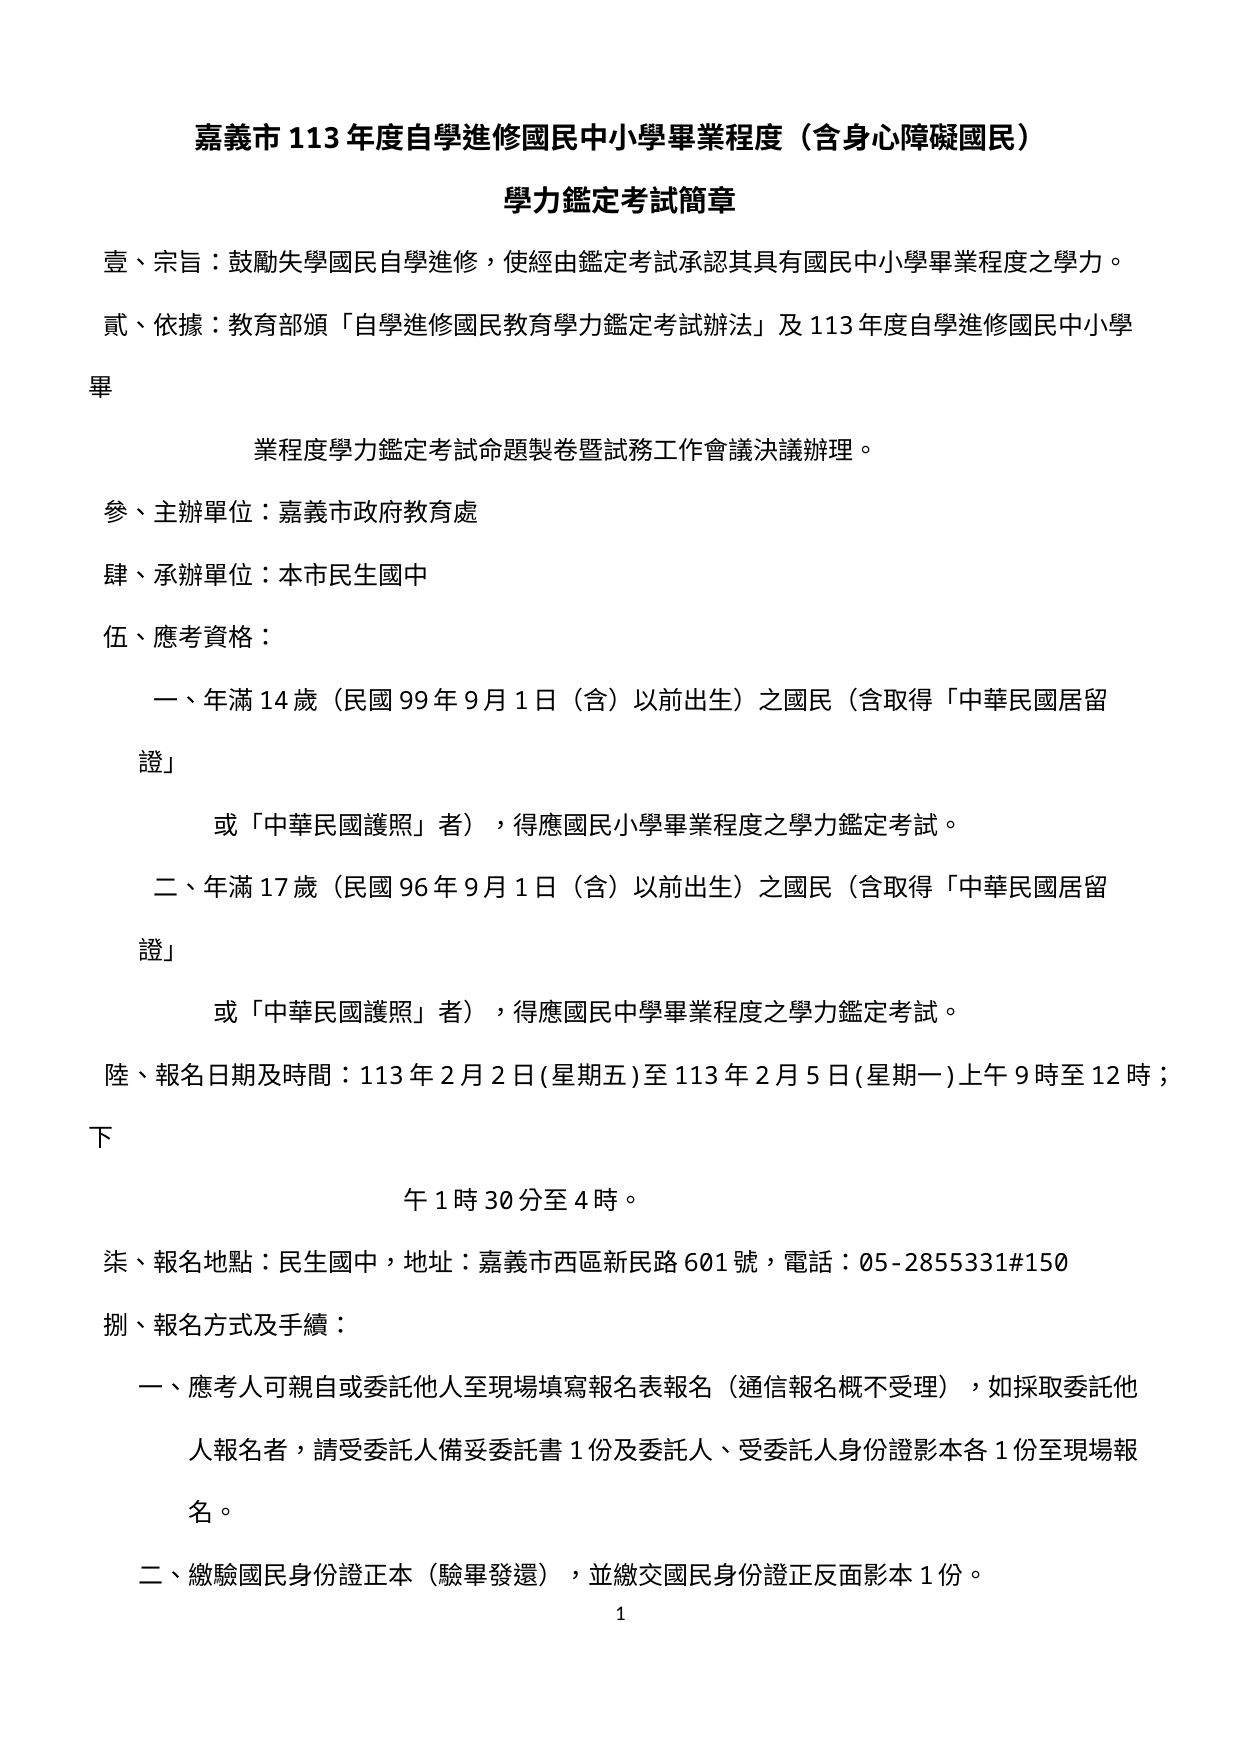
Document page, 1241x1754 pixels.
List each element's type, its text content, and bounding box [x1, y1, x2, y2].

text 貳、依據：教育部頒「自學進修國民教育學力鑑定考試辦法」及113年度自學進修國民中小學畢 [89, 282, 1152, 407]
text 學力鑑定考試簡章 [89, 157, 1152, 219]
text 一、應考人可親自或委託他人至現場填寫報名表報名（通信報名概不受理），如採取委託他人報名者，請受委託人備妥委託書1份及委託人、受委託人身份證影本各1份至現場報名。 [139, 1344, 1152, 1532]
text 二、年滿17歲（民國96年9月1日（含）以前出生）之國民（含取得「中華民國居留證」 或「中華民國護照」者），得應國民中學畢業程度之學力鑑定考試。 [139, 844, 1152, 1032]
text 一、年滿14歲（民國99年9月1日（含）以前出生）之國民（含取得「中華民國居留證」 或「中華民國護照」者），得應國民小學畢業程度之學力鑑定考試。 [139, 657, 1152, 844]
text 伍、應考資格： [89, 594, 1152, 657]
text 捌、報名方式及手續： [89, 1282, 1152, 1344]
text 嘉義市113年度自學進修國民中小學畢業程度（含身心障礙國民） [89, 94, 1152, 157]
text 二、繳驗國民身份證正本（驗畢發還），並繳交國民身份證正反面影本1份。 [139, 1532, 1152, 1594]
text 陸、報名日期及時間：113年2月2日(星期五)至113年2月5日(星期一)上午9時至12時；下 午1時30分至4時。 [89, 1032, 1152, 1219]
text 業程度學力鑑定考試命題製卷暨試務工作會議決議辦理。 [89, 407, 1152, 469]
text 柒、報名地點：民生國中，地址：嘉義市西區新民路601號，電話：05-2855331#150 [89, 1219, 1152, 1282]
text 參、主辦單位：嘉義市政府教育處 [89, 469, 1152, 532]
text 壹、宗旨：鼓勵失學國民自學進修，使經由鑑定考試承認其具有國民中小學畢業程度之學力。 [103, 219, 1152, 282]
text 肆、承辦單位：本市民生國中 [89, 532, 1152, 594]
